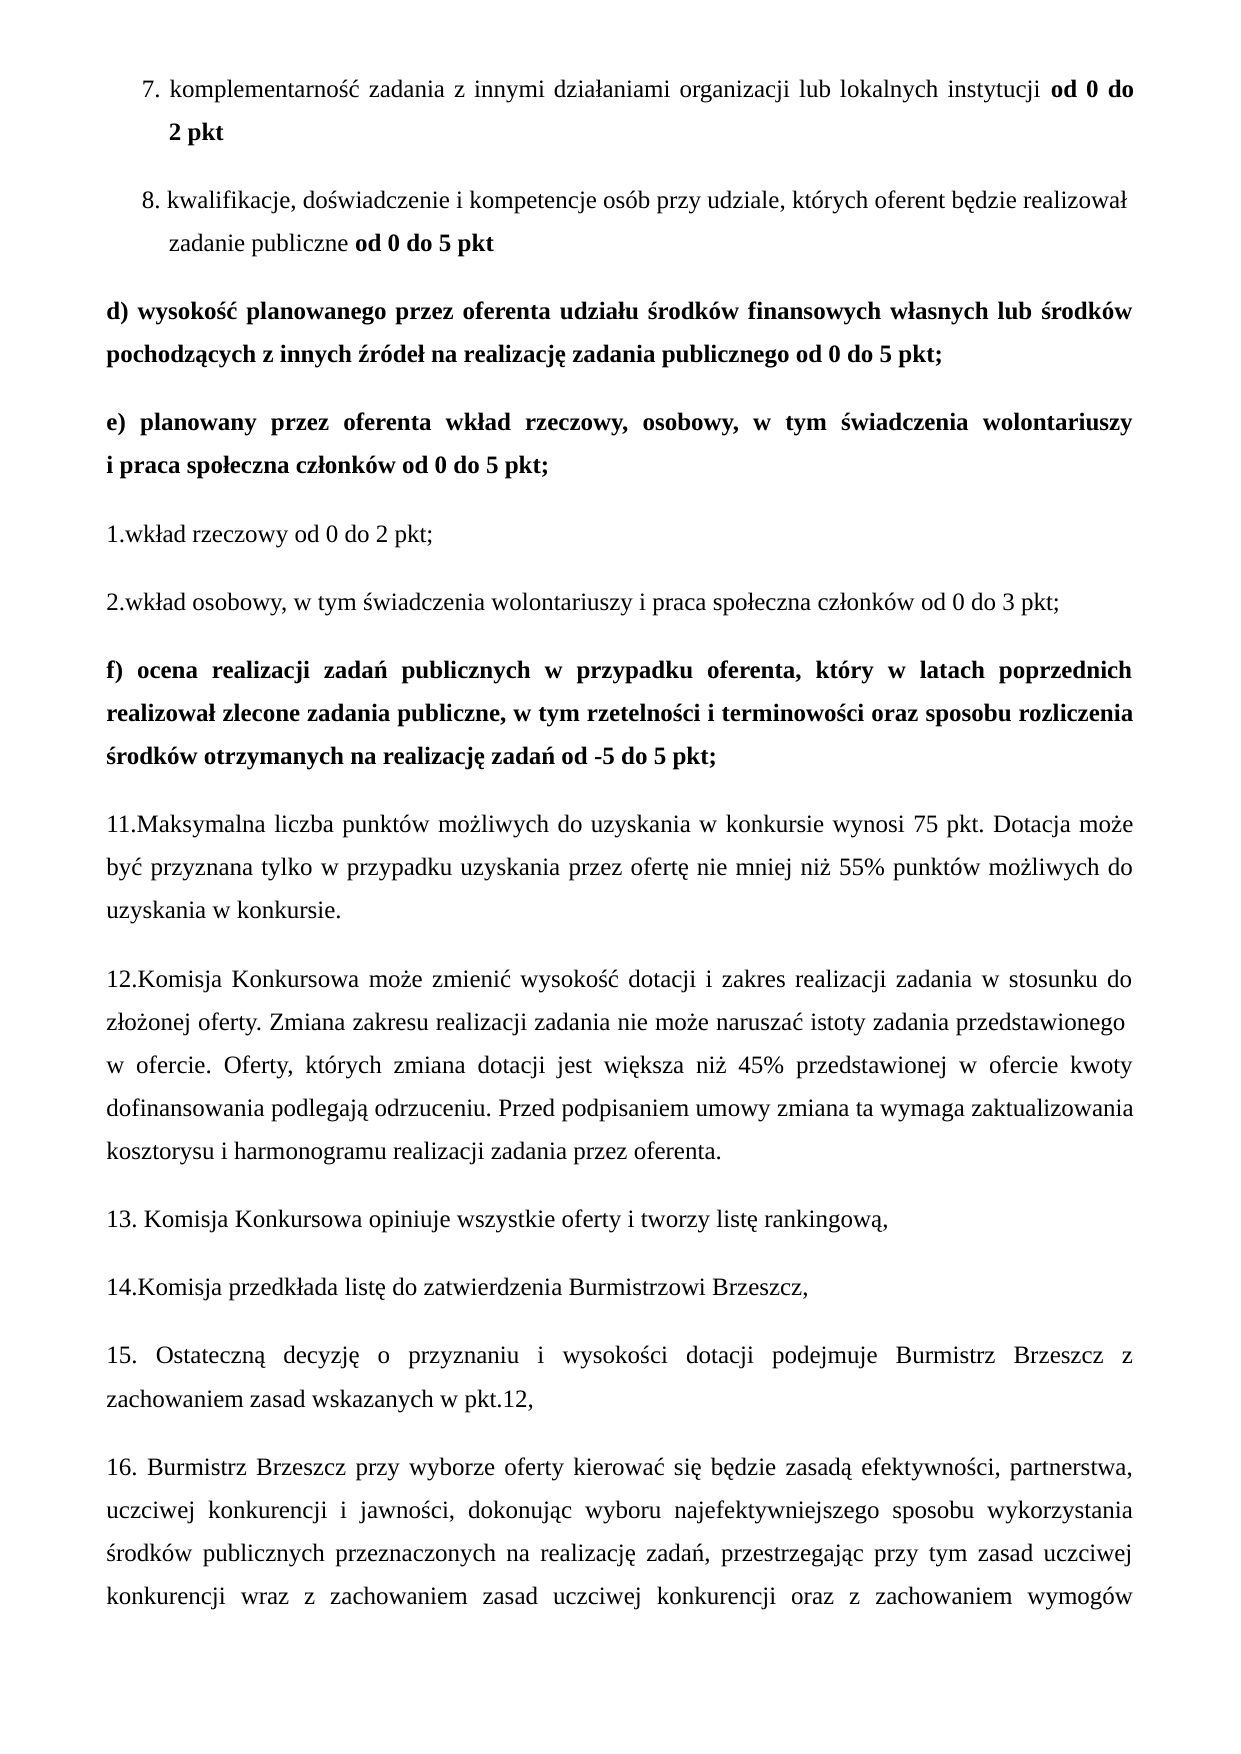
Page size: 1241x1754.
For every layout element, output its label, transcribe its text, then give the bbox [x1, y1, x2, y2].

text e) planowany przez oferenta wkład rzeczowy, osobowy, w tym świadczenia wolontariuszy i praca społeczna członków od 0 do 5 pkt; [106, 407, 1134, 479]
text 7. komplementarność zadania z innymi działaniami organizacji lub lokalnych instytucji od 0 do 2 pkt [106, 74, 1134, 146]
text 11.Maksymalna liczba punktów możliwych do uzyskania w konkursie wynosi 75 pkt. Dotacja może być przyznana tylko w przypadku uzyskania przez ofertę nie mniej niż 55% punktów możliwych do uzyskania w konkursie. [106, 809, 1134, 924]
text f) ocena realizacji zadań publicznych w przypadku oferenta, który w latach poprzednich realizował zlecone zadania publiczne, w tym rzetelności i terminowości oraz sposobu rozliczenia środków otrzymanych na realizację zadań od -5 do 5 pkt; [106, 655, 1134, 770]
text 1.wkład rzeczowy od 0 do 2 pkt; [106, 519, 1134, 547]
text 2.wkład osobowy, w tym świadczenia wolontariuszy i praca społeczna członków od 0 do 3 pkt; [106, 587, 1134, 616]
text 13. Komisja Konkursowa opiniuje wszystkie oferty i tworzy listę rankingową, [106, 1204, 1134, 1233]
text 14.Komisja przedkłada listę do zatwierdzenia Burmistrzowi Brzeszcz, [106, 1272, 1134, 1301]
text 16. Burmistrz Brzeszcz przy wyborze oferty kierować się będzie zasadą efektywności, partnerstwa, uczciwej konkurencji i jawności, dokonując wyboru najefektywniejszego sposobu wykorzystania środków publicznych przeznaczonych na realizację zadań, przestrzegając przy tym zasad uczciwej konkurencji wraz z zachowaniem zasad uczciwej konkurencji oraz z zachowaniem wymogów [106, 1452, 1134, 1610]
text 8. kwalifikacje, doświadczenie i kompetencje osób przy udziale, których oferent będzie realizował zadanie publiczne od 0 do 5 pkt [106, 185, 1134, 257]
text 12.Komisja Konkursowa może zmienić wysokość dotacji i zakres realizacji zadania w stosunku do złożonej oferty. Zmiana zakresu realizacji zadania nie może naruszać istoty zadania przedstawionego w ofercie. Oferty, których zmiana dotacji jest większa niż 45% przedstawionej w ofercie kwoty dofinansowania podlegają odrzuceniu. Przed podpisaniem umowy zmiana ta wymaga zaktualizowania kosztorysu i harmonogramu realizacji zadania przez oferenta. [106, 964, 1134, 1165]
text 15. Ostateczną decyzję o przyznaniu i wysokości dotacji podejmuje Burmistrz Brzeszcz z zachowaniem zasad wskazanych w pkt.12, [106, 1341, 1134, 1412]
text d) wysokość planowanego przez oferenta udziału środków finansowych własnych lub środków pochodzących z innych źródeł na realizację zadania publicznego od 0 do 5 pkt; [106, 296, 1134, 368]
